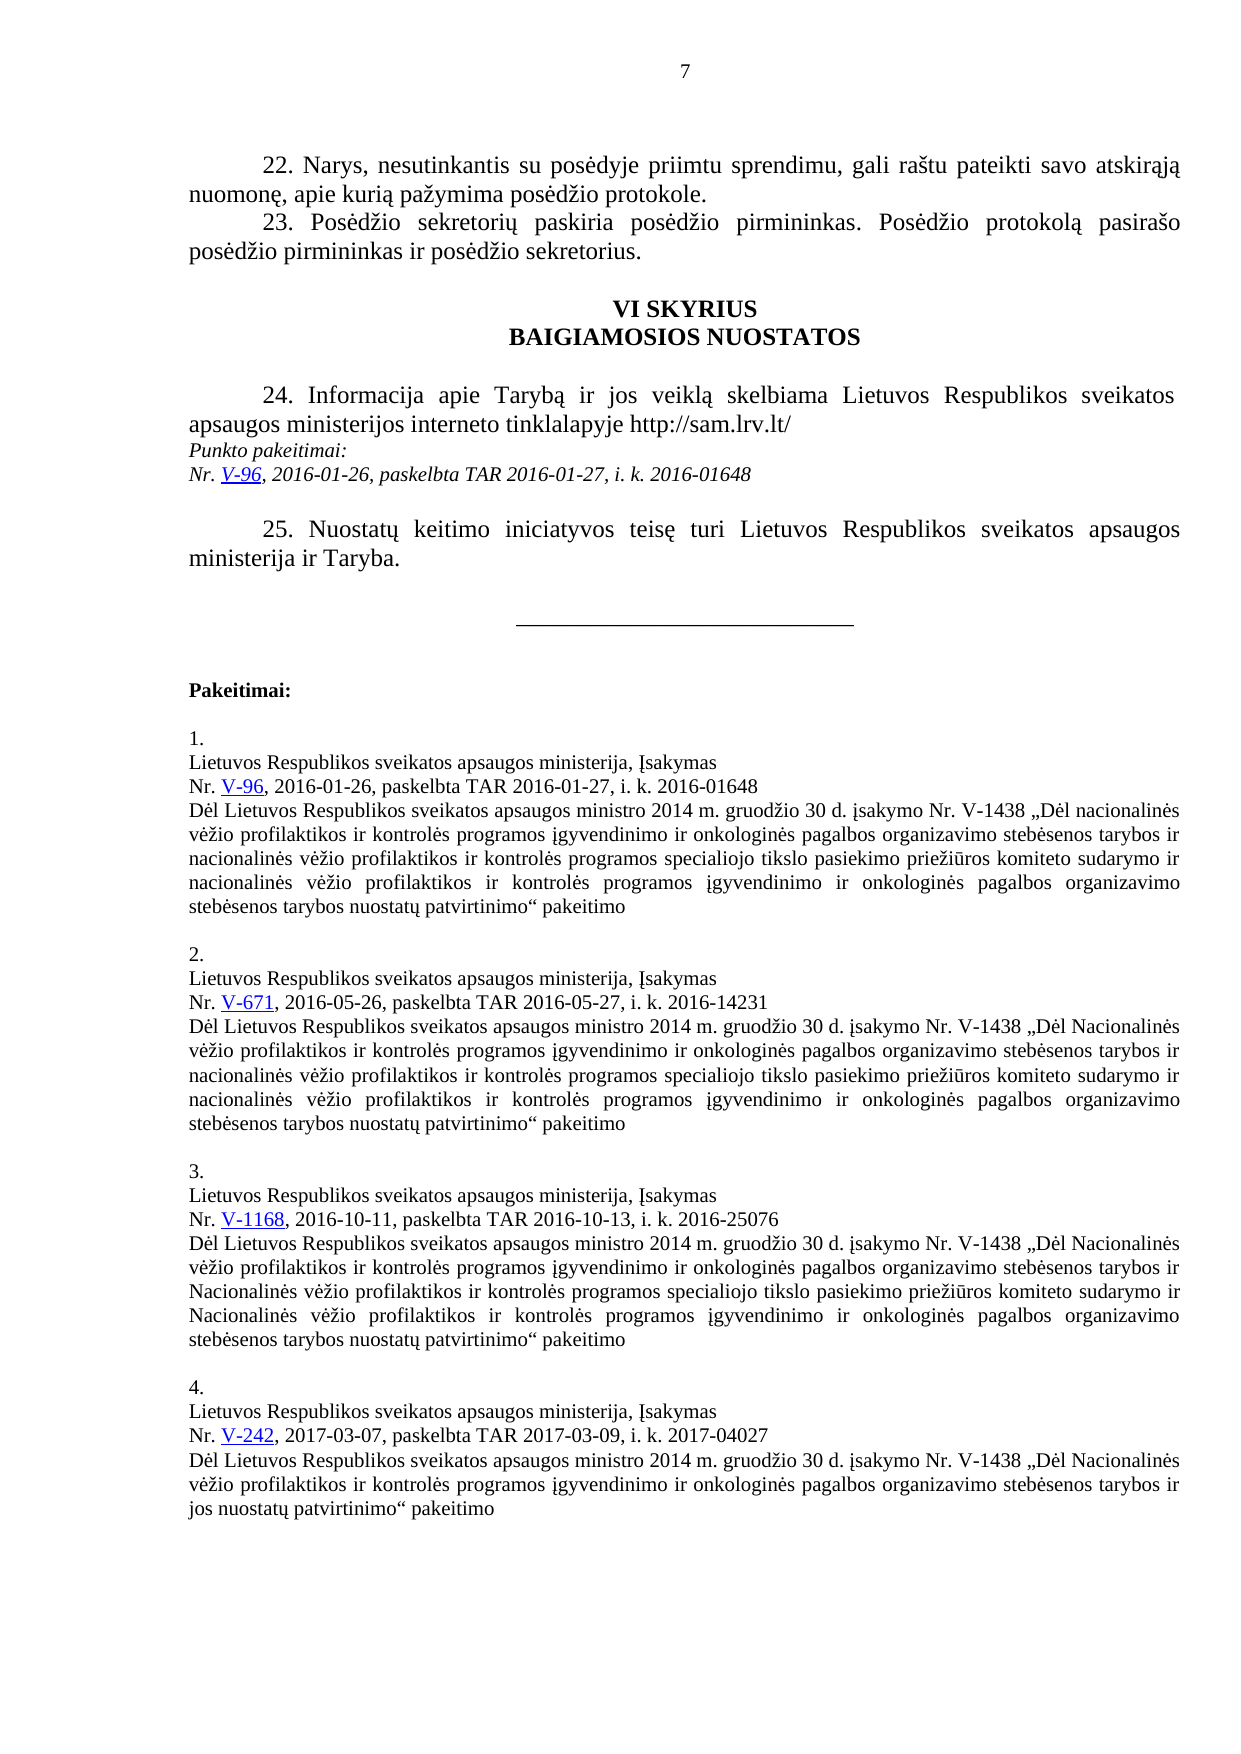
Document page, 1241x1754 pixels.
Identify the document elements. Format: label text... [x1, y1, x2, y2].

text 4. [188, 1375, 1181, 1399]
text 1. [188, 726, 1181, 750]
text Nr. V-96, 2016-01-26, paskelbta TAR 2016-01-27, i. k. 2016-01648 [188, 774, 1181, 798]
text 23. Posėdžio sekretorių paskiria posėdžio pirmininkas. Posėdžio protokolą pasirašo posėdžio pirmininkas ir posėdžio sekretorius. [188, 207, 1181, 265]
text Dėl Lietuvos Respublikos sveikatos apsaugos ministro 2014 m. gruodžio 30 d. įsakymo Nr. V-1438 „Dėl Nacionalinės vėžio profilaktikos ir kontrolės programos įgyvendinimo ir onkologinės pagalbos organizavimo stebėsenos tarybos ir nacionalinės vėžio profilaktikos ir kontrolės programos specialiojo tikslo pasiekimo priežiūros komiteto sudarymo ir nacionalinės vėžio profilaktikos ir kontrolės programos įgyvendinimo ir onkologinės pagalbos organizavimo stebėsenos tarybos nuostatų patvirtinimo“ pakeitimo [188, 1014, 1181, 1135]
text Nr. V-1168, 2016-10-11, paskelbta TAR 2016-10-13, i. k. 2016-25076 [188, 1207, 1181, 1231]
text 3. [188, 1159, 1181, 1183]
text Nr. V-242, 2017-03-07, paskelbta TAR 2017-03-09, i. k. 2017-04027 [188, 1423, 1181, 1447]
text BAIGIAMOSIOS NUOSTATOS [188, 322, 1181, 351]
text Dėl Lietuvos Respublikos sveikatos apsaugos ministro 2014 m. gruodžio 30 d. įsakymo Nr. V-1438 „Dėl nacionalinės vėžio profilaktikos ir kontrolės programos įgyvendinimo ir onkologinės pagalbos organizavimo stebėsenos tarybos ir nacionalinės vėžio profilaktikos ir kontrolės programos specialiojo tikslo pasiekimo priežiūros komiteto sudarymo ir nacionalinės vėžio profilaktikos ir kontrolės programos įgyvendinimo ir onkologinės pagalbos organizavimo stebėsenos tarybos nuostatų patvirtinimo“ pakeitimo [188, 798, 1181, 918]
text 25. Nuostatų keitimo iniciatyvos teisę turi Lietuvos Respublikos sveikatos apsaugos ministerija ir Taryba. [188, 514, 1181, 572]
text 24. Informacija apie Tarybą ir jos veiklą skelbiama Lietuvos Respublikos sveikatos apsaugos ministerijos interneto tinklalapyje http://sam.lrv.lt/ [188, 380, 1175, 437]
text VI SKYRIUS [188, 294, 1181, 322]
text 2. [188, 942, 1181, 966]
text Lietuvos Respublikos sveikatos apsaugos ministerija, Įsakymas [188, 1183, 1181, 1207]
text Lietuvos Respublikos sveikatos apsaugos ministerija, Įsakymas [188, 750, 1181, 774]
text Nr. V-671, 2016-05-26, paskelbta TAR 2016-05-27, i. k. 2016-14231 [188, 990, 1181, 1014]
text Lietuvos Respublikos sveikatos apsaugos ministerija, Įsakymas [188, 966, 1181, 990]
text Pakeitimai: [188, 677, 1181, 702]
text Lietuvos Respublikos sveikatos apsaugos ministerija, Įsakymas [188, 1399, 1181, 1423]
text Punkto pakeitimai: [188, 437, 1181, 462]
text Dėl Lietuvos Respublikos sveikatos apsaugos ministro 2014 m. gruodžio 30 d. įsakymo Nr. V-1438 „Dėl Nacionalinės vėžio profilaktikos ir kontrolės programos įgyvendinimo ir onkologinės pagalbos organizavimo stebėsenos tarybos ir Nacionalinės vėžio profilaktikos ir kontrolės programos specialiojo tikslo pasiekimo priežiūros komiteto sudarymo ir Nacionalinės vėžio profilaktikos ir kontrolės programos įgyvendinimo ir onkologinės pagalbos organizavimo stebėsenos tarybos nuostatų patvirtinimo“ pakeitimo [188, 1231, 1181, 1351]
text Nr. V-96, 2016-01-26, paskelbta TAR 2016-01-27, i. k. 2016-01648 [188, 462, 1181, 486]
text Dėl Lietuvos Respublikos sveikatos apsaugos ministro 2014 m. gruodžio 30 d. įsakymo Nr. V-1438 „Dėl Nacionalinės vėžio profilaktikos ir kontrolės programos įgyvendinimo ir onkologinės pagalbos organizavimo stebėsenos tarybos ir jos nuostatų patvirtinimo“ pakeitimo [188, 1447, 1181, 1520]
text ___________________________ [188, 601, 1181, 629]
text 22. Narys, nesutinkantis su posėdyje priimtu sprendimu, gali raštu pateikti savo atskirąją nuomonę, apie kurią pažymima posėdžio protokole. [188, 150, 1181, 207]
